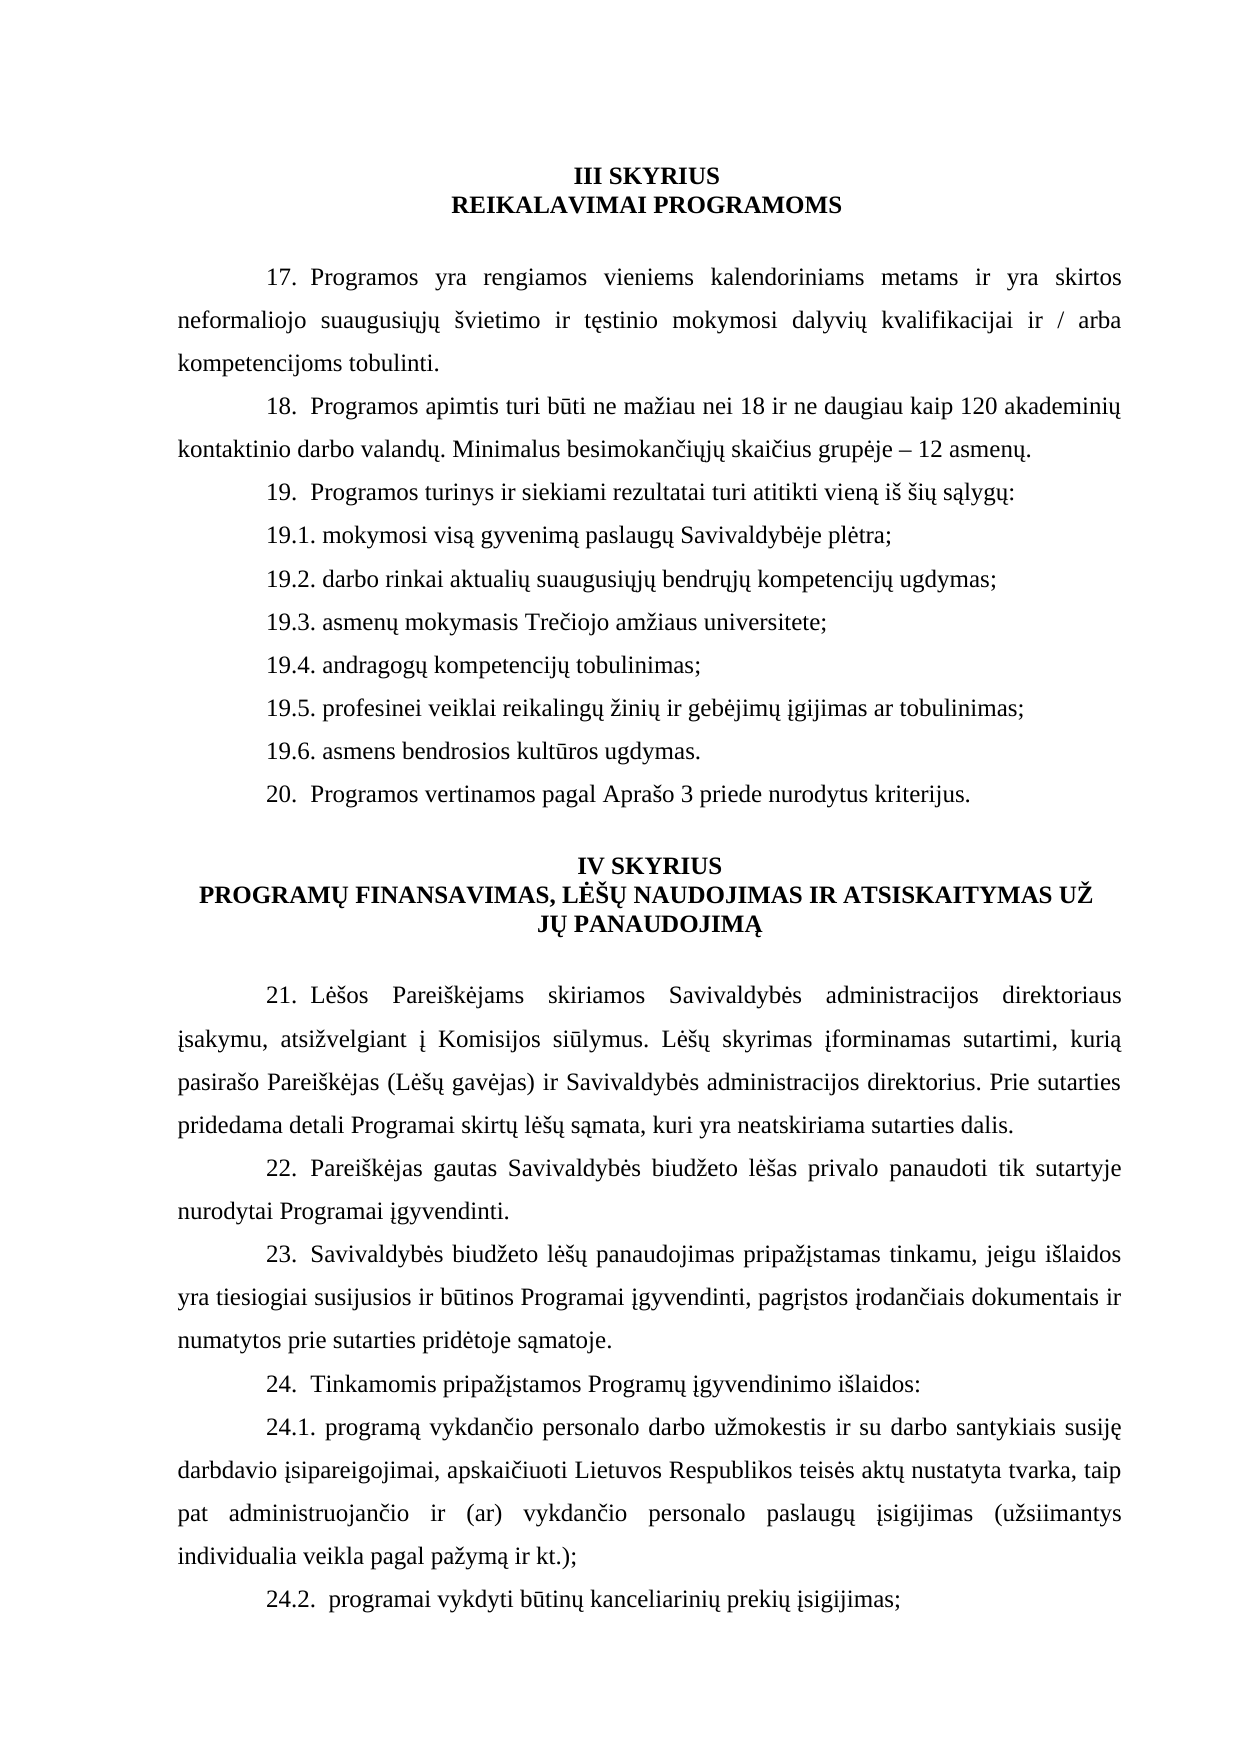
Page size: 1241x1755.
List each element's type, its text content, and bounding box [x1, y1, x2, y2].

text 21. Lėšos Pareiškėjams skiriamos Savivaldybės administracijos direktoriaus įsakymu, atsižvelgiant į Komisijos siūlymus. Lėšų skyrimas įforminamas sutartimi, kurią pasirašo Pareiškėjas (Lėšų gavėjas) ir Savivaldybės administracijos direktorius. Prie sutarties pridedama detali Programai skirtų lėšų sąmata, kuri yra neatskiriama sutarties dalis. [177, 981, 1122, 1139]
text 19.1. mokymosi visą gyvenimą paslaugų Savivaldybėje plėtra; [177, 521, 1122, 549]
text REIKALAVIMAI PROGRAMOMS [177, 190, 1122, 219]
text III SKYRIUS [177, 161, 1122, 190]
text PROGRAMŲ FINANSAVIMAS, LĖŠŲ NAUDOJIMAS IR ATSISKAITYMAS UŽ [177, 880, 1122, 909]
text 19.2. darbo rinkai aktualių suaugusiųjų bendrųjų kompetencijų ugdymas; [177, 564, 1122, 592]
text 22. Pareiškėjas gautas Savivaldybės biudžeto lėšas privalo panaudoti tik sutartyje nurodytai Programai įgyvendinti. [177, 1153, 1122, 1225]
text 20. Programos vertinamos pagal Aprašo 3 priede nurodytus kriterijus. [177, 779, 1122, 808]
text 19. Programos turinys ir siekiami rezultatai turi atitikti vieną iš šių sąlygų: [177, 477, 1122, 506]
text IV SKYRIUS [177, 851, 1122, 880]
text 19.3. asmenų mokymasis Trečiojo amžiaus universitete; [177, 607, 1122, 636]
text 24.1. programą vykdančio personalo darbo užmokestis ir su darbo santykiais susiję darbdavio įsipareigojimai, apskaičiuoti Lietuvos Respublikos teisės aktų nustatyta tvarka, taip pat administruojančio ir (ar) vykdančio personalo paslaugų įsigijimas (užsiimantys individualia veikla pagal pažymą ir kt.); [177, 1412, 1122, 1570]
text 24. Tinkamomis pripažįstamos Programų įgyvendinimo išlaidos: [177, 1369, 1122, 1397]
text 19.6. asmens bendrosios kultūros ugdymas. [177, 736, 1122, 765]
text 24.2. programai vykdyti būtinų kanceliarinių prekių įsigijimas; [177, 1584, 1122, 1613]
text 17. Programos yra rengiamos vieniems kalendoriniams metams ir yra skirtos neformaliojo suaugusiųjų švietimo ir tęstinio mokymosi dalyvių kvalifikacijai ir / arba kompetencijoms tobulinti. [177, 262, 1122, 377]
text 23. Savivaldybės biudžeto lėšų panaudojimas pripažįstamas tinkamu, jeigu išlaidos yra tiesiogiai susijusios ir būtinos Programai įgyvendinti, pagrįstos įrodančiais dokumentais ir numatytos prie sutarties pridėtoje sąmatoje. [177, 1239, 1122, 1354]
text 19.5. profesinei veiklai reikalingų žinių ir gebėjimų įgijimas ar tobulinimas; [177, 693, 1122, 722]
text 18. Programos apimtis turi būti ne mažiau nei 18 ir ne daugiau kaip 120 akademinių kontaktinio darbo valandų. Minimalus besimokančiųjų skaičius grupėje – 12 asmenų. [177, 391, 1122, 463]
text 19.4. andragogų kompetencijų tobulinimas; [177, 650, 1122, 679]
text JŲ PANAUDOJIMĄ [177, 909, 1122, 937]
